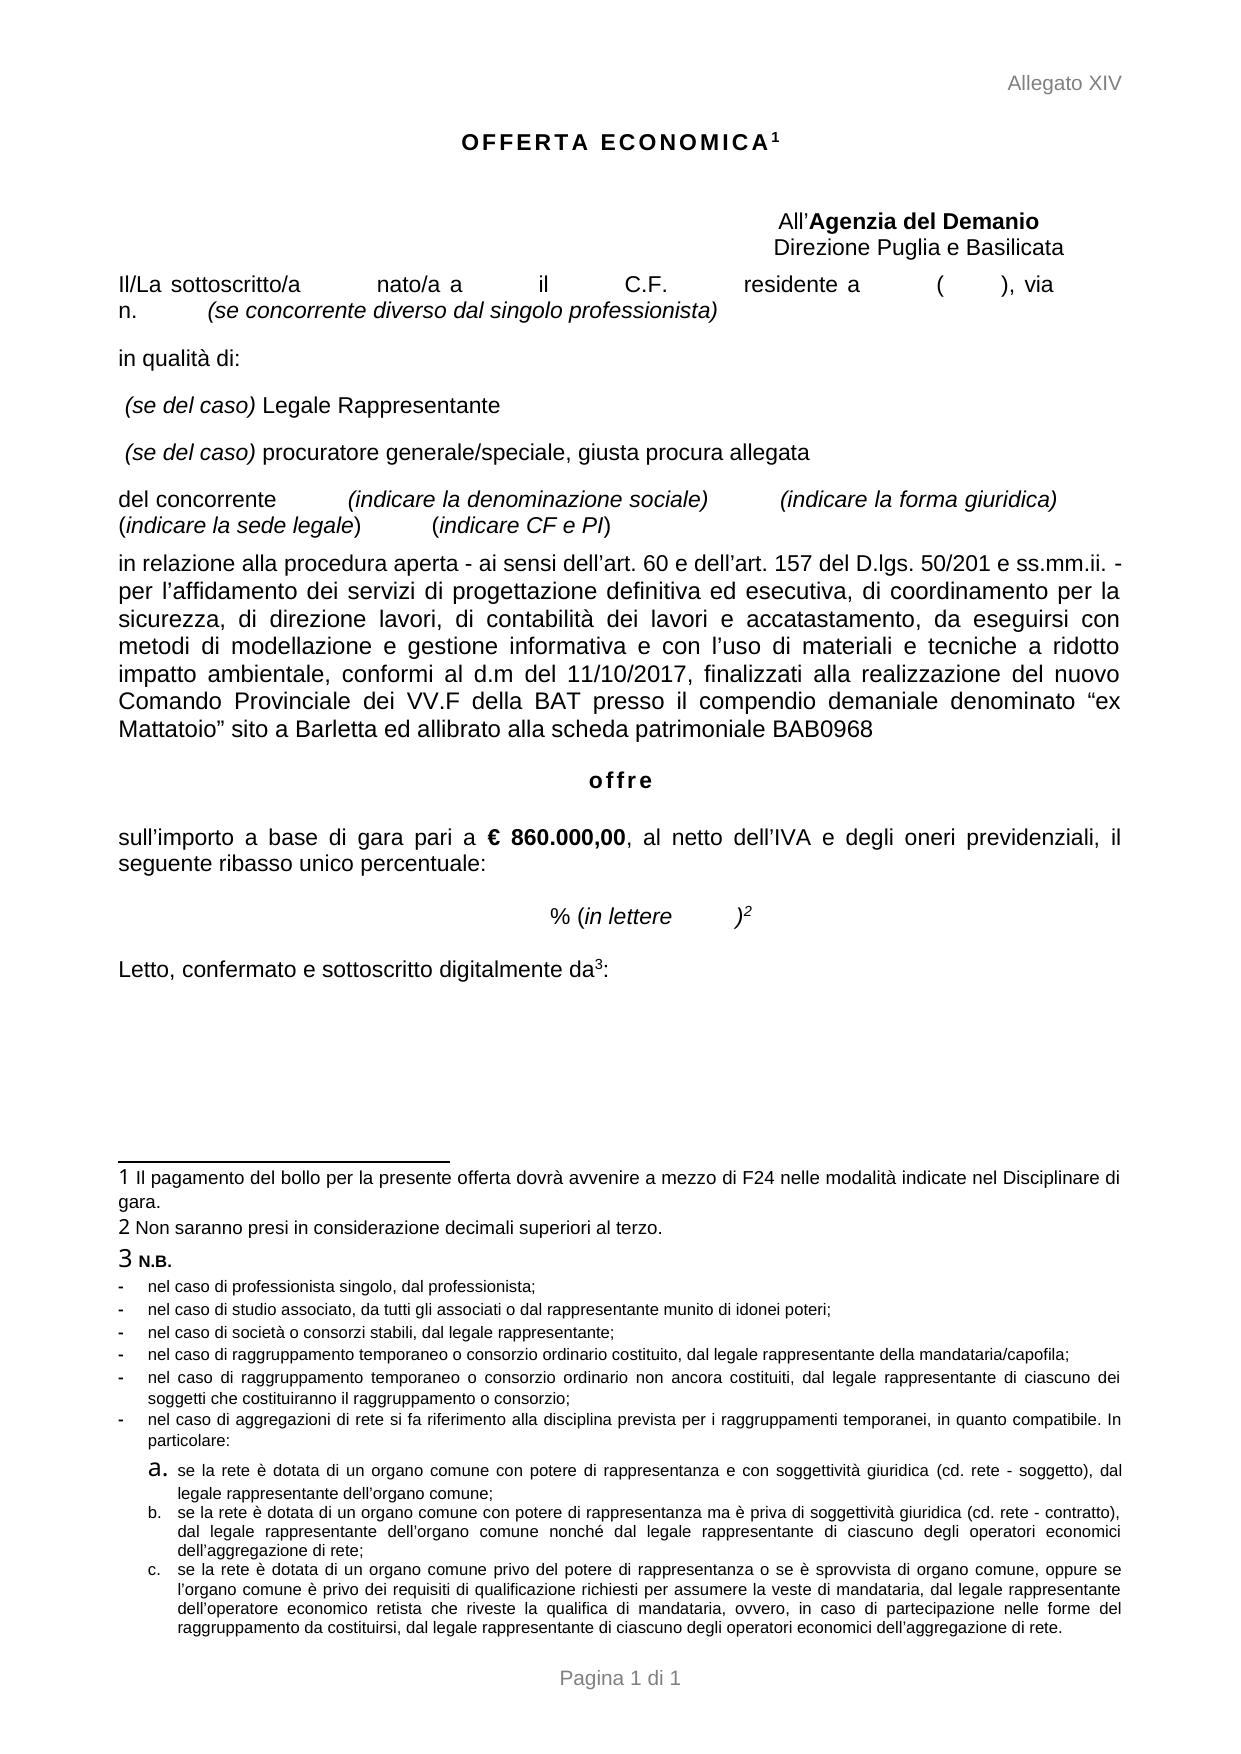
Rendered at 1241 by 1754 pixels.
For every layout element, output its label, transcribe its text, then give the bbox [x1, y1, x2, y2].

text (se del caso) procuratore generale/speciale, giusta procura allegata [118, 439, 1122, 465]
text del concorrente (indicare la denominazione sociale) (indicare la forma giuridica) (indicare la sede legale) (indicare CF e PI) [118, 486, 1122, 539]
list nel caso di raggruppamento temporaneo o consorzio ordinario non ancora costituiti, dal legale rappresentante di ciascuno dei soggetti che costituiranno il raggruppamento o consorzio; [118, 1366, 1122, 1408]
text Letto, confermato e sottoscritto digitalmente da: [118, 956, 1122, 982]
list se la rete è dotata di un organo comune con potere di rappresentanza ma è priva di soggettività giuridica (cd. rete - contratto), dal legale rappresentante dell’organo comune nonché dal legale rappresentante di ciascuno degli operatori economici dell’aggregazione di rete; [148, 1503, 1122, 1560]
text sull’importo a base di gara pari a € 860.000,00, al netto dell’IVA e degli oneri previdenziali, il seguente ribasso unico percentuale: [118, 824, 1122, 877]
text Non saranno presi in considerazione decimali superiori al terzo. [118, 1212, 1122, 1241]
text All’Agenzia del Demanio [634, 208, 1122, 234]
list nel caso di studio associato, da tutti gli associati o dal rappresentante munito di idonei poteri; [118, 1298, 1122, 1320]
list nel caso di professionista singolo, dal professionista; [118, 1275, 1122, 1298]
text (se del caso) Legale Rappresentante [118, 392, 1122, 418]
list se la rete è dotata di un organo comune con potere di rappresentanza e con soggettività giuridica (cd. rete - soggetto), dal legale rappresentante dell’organo comune; [148, 1449, 1122, 1503]
text OFFERTA ECONOMICA [118, 129, 1122, 155]
text Direzione Puglia e Basilicata [118, 234, 1122, 261]
text Il pagamento del bollo per la presente offerta dovrà avvenire a mezzo di F24 nelle modalità indicate nel Disciplinare di gara. [118, 1162, 1122, 1212]
list nel caso di aggregazioni di rete si fa riferimento alla disciplina prevista per i raggruppamenti temporanei, in quanto compatibile. In particolare: [118, 1408, 1122, 1449]
list nel caso di società o consorzi stabili, dal legale rappresentante; [118, 1320, 1122, 1343]
text in relazione alla procedura aperta - ai sensi dell’art. 60 e dell’art. 157 del D.lgs. 50/201 e ss.mm.ii. - per l’affidamento dei servizi di progettazione definitiva ed esecutiva, di coordinamento per la sicurezza, di direzione lavori, di contabilità dei lavori e accatastamento, da eseguirsi con metodi di modellazione e gestione informativa e con l’uso di materiali e tecniche a ridotto impatto ambientale, conformi al d.m del 11/10/2017, finalizzati alla realizzazione del nuovo Comando Provinciale dei VV.F della BAT presso il compendio demaniale denominato “ex Mattatoio” sito a Barletta ed allibrato alla scheda patrimoniale BAB0968 [118, 549, 1122, 742]
text in qualità di: [118, 344, 1122, 371]
list se la rete è dotata di un organo comune privo del potere di rappresentanza o se è sprovvista di organo comune, oppure se l’organo comune è privo dei requisiti di qualificazione richiesti per assumere la veste di mandataria, dal legale rappresentante dell’operatore economico retista che riveste la qualifica di mandataria, ovvero, in caso di partecipazione nelle forme del raggruppamento da costituirsi, dal legale rappresentante di ciascuno degli operatori economici dell’aggregazione di rete. [148, 1560, 1122, 1637]
text % (in lettere ) [118, 903, 1122, 929]
text offre [118, 767, 1122, 794]
list nel caso di raggruppamento temporaneo o consorzio ordinario costituito, dal legale rappresentante della mandataria/capofila; [118, 1343, 1122, 1366]
text N.B. [118, 1241, 1122, 1275]
text Il/La sottoscritto/a nato/a a il C.F. residente a ( ), via n. (se concorrente diverso dal singolo professionista) [118, 271, 1122, 324]
